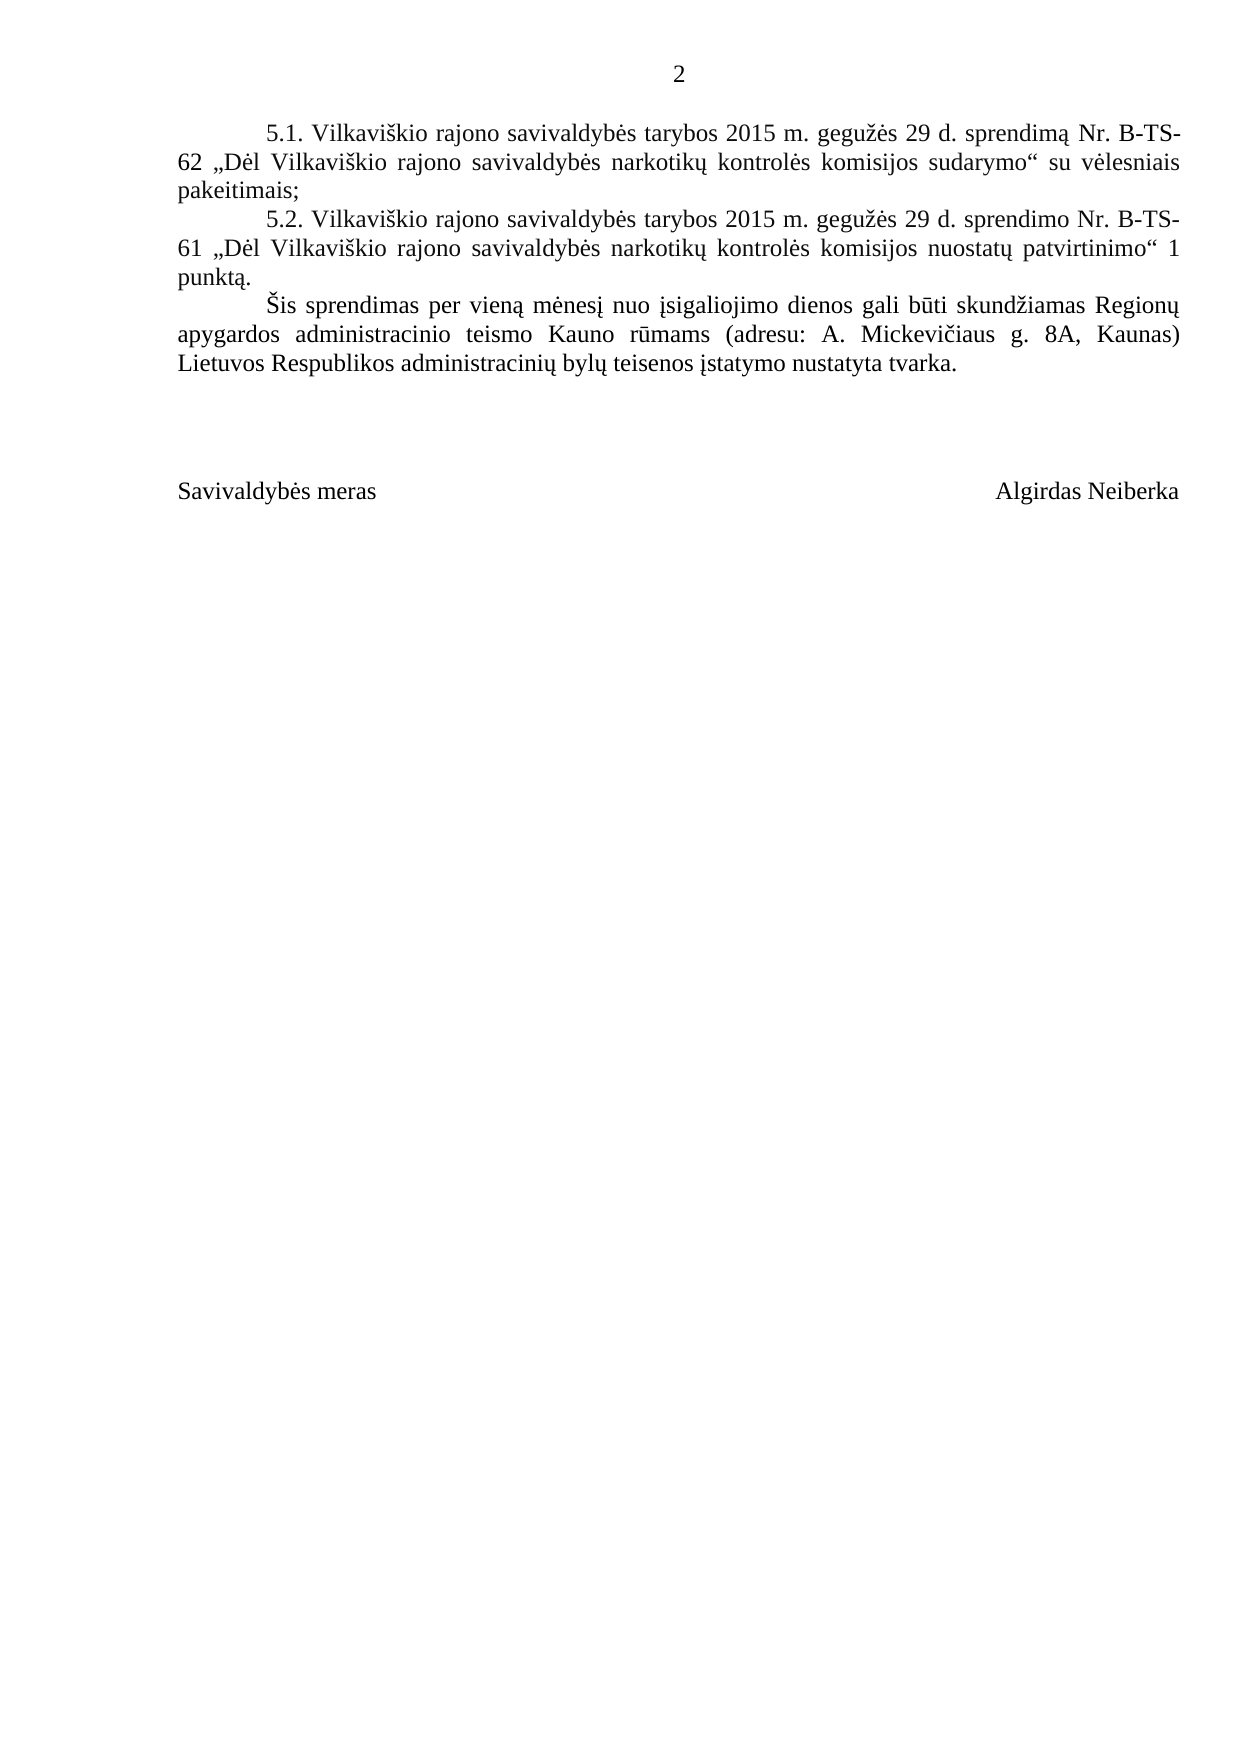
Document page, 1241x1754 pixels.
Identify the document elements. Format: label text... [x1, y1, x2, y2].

text 5.2. Vilkaviškio rajono savivaldybės tarybos 2015 m. gegužės 29 d. sprendimo Nr. B-TS-61 „Dėl Vilkaviškio rajono savivaldybės narkotikų kontrolės komisijos nuostatų patvirtinimo“ 1 punktą. [177, 204, 1181, 291]
text 5.1. Vilkaviškio rajono savivaldybės tarybos 2015 m. gegužės 29 d. sprendimą Nr. B-TS-62 „Dėl Vilkaviškio rajono savivaldybės narkotikų kontrolės komisijos sudarymo“ su vėlesniais pakeitimais; [177, 118, 1181, 204]
text Savivaldybės meras Algirdas Neiberka [177, 476, 1181, 505]
text Šis sprendimas per vieną mėnesį nuo įsigaliojimo dienos gali būti skundžiamas Regionų apygardos administracinio teismo Kauno rūmams (adresu: A. Mickevičiaus g. 8A, Kaunas) Lietuvos Respublikos administracinių bylų teisenos įstatymo nustatyta tvarka. [177, 291, 1181, 377]
